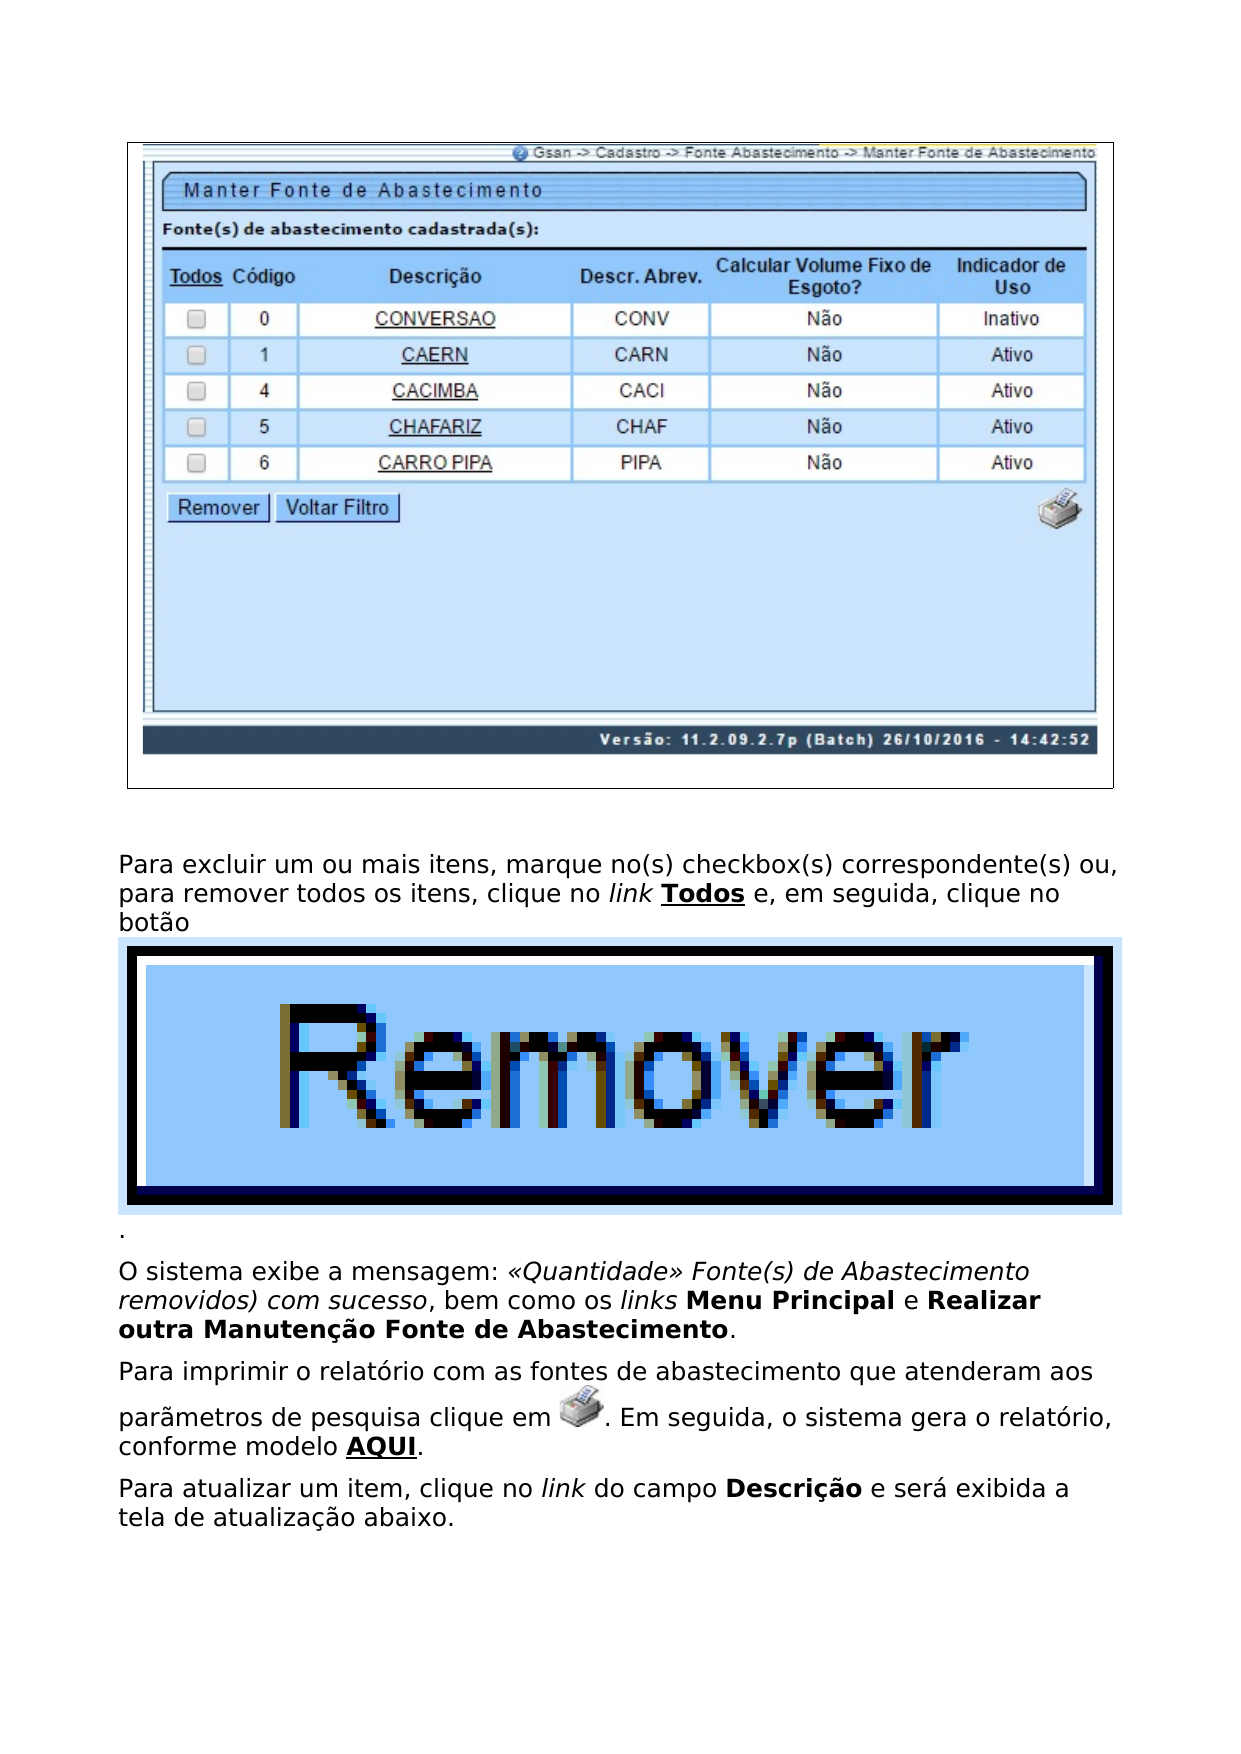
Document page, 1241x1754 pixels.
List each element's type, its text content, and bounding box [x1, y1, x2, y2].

text Para imprimir o relatório com as fontes de abastecimento que atenderam aos parãmetros de pesquisa clique em . Em seguida, o sistema gera o relatório, conforme modelo AQUI. [118, 1357, 1122, 1462]
picture [118, 937, 1123, 1215]
picture [142, 144, 1098, 756]
table_header [128, 143, 1113, 788]
text Para atualizar um item, clique no link do campo Descrição e será exibida a tela de atualização abaixo. [118, 1474, 1122, 1532]
text Para excluir um ou mais itens, marque no(s) checkbox(s) correspondente(s) ou, para remover todos os itens, clique no link Todos e, em seguida, clique no botão [118, 850, 1122, 937]
text O sistema exibe a mensagem: «Quantidade» Fonte(s) de Abastecimento removidos) com sucesso, bem como os links Menu Principal e Realizar outra Manutenção Fonte de Abastecimento. [118, 1257, 1122, 1344]
text . [118, 1215, 1122, 1244]
picture [559, 1385, 604, 1427]
